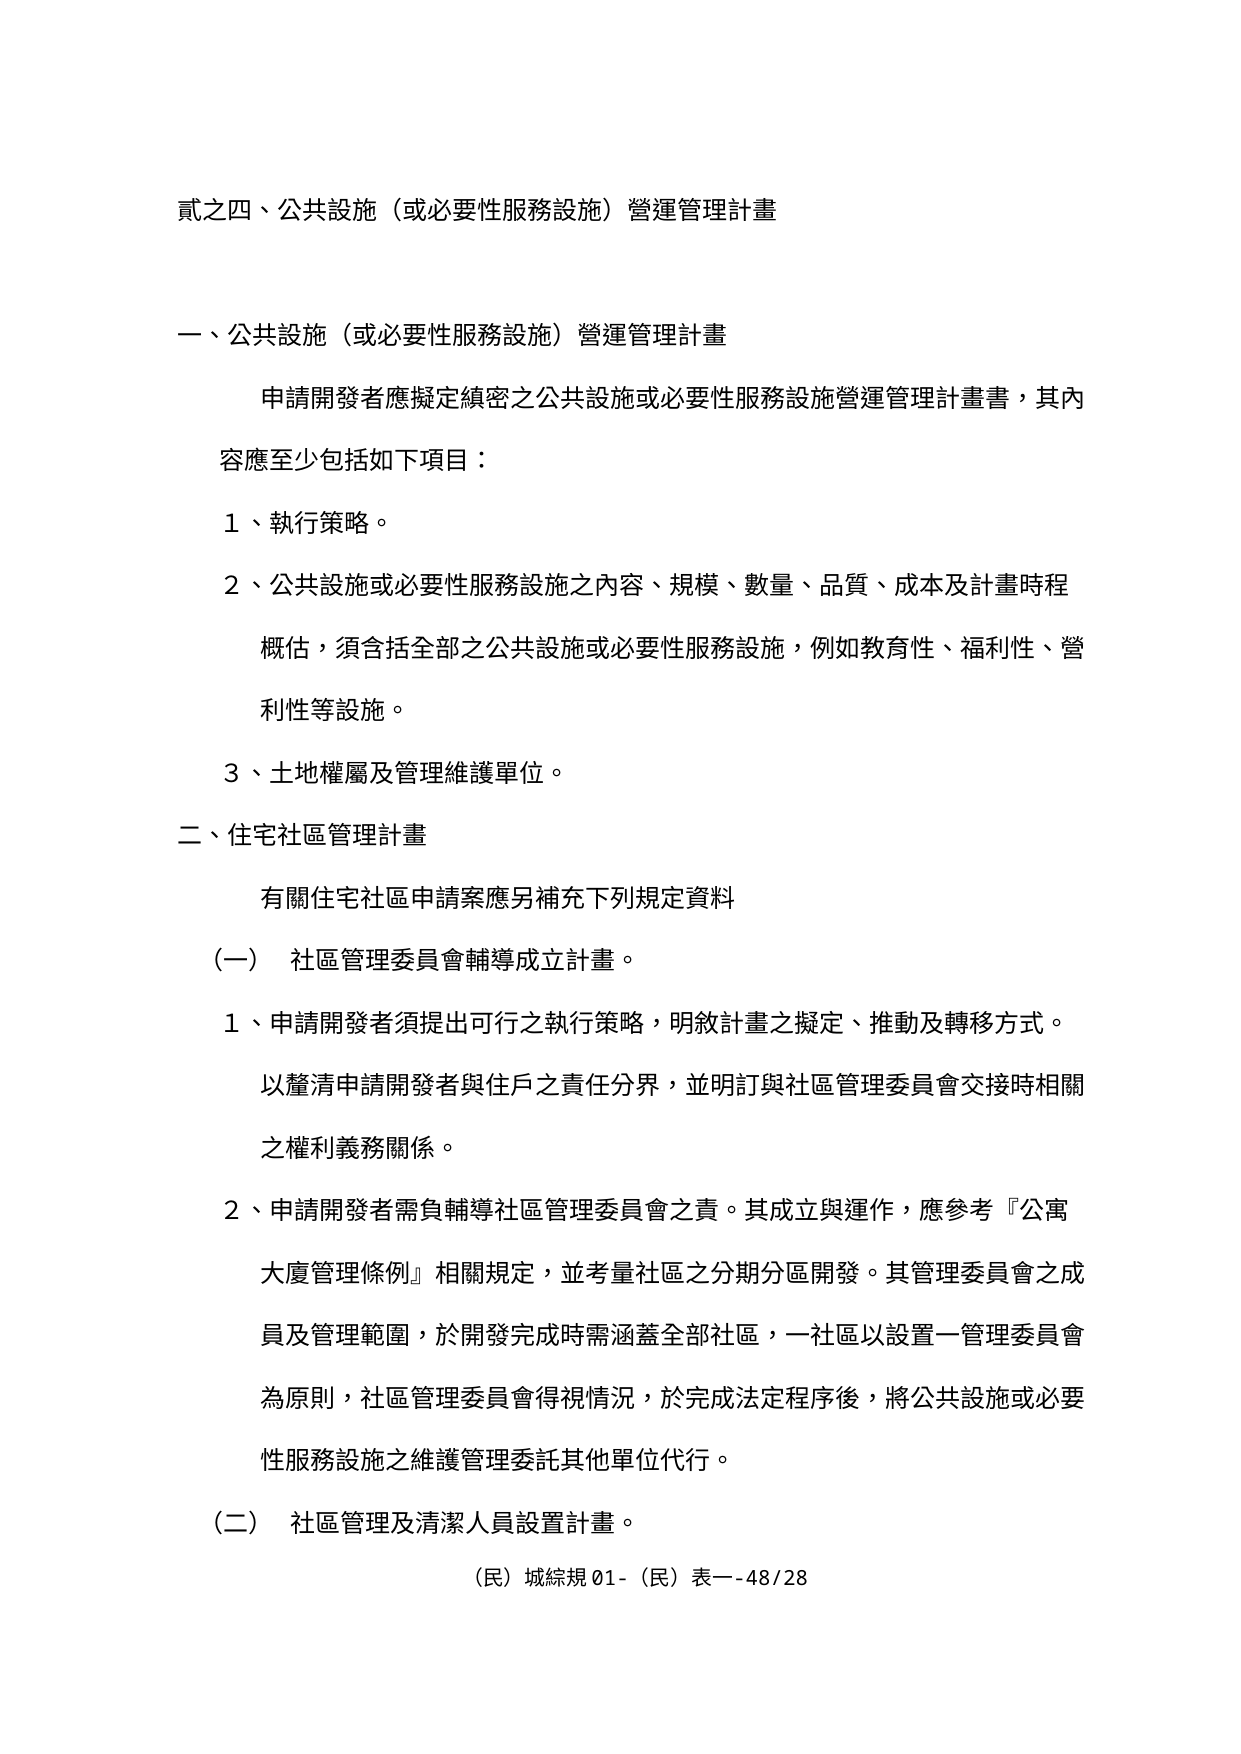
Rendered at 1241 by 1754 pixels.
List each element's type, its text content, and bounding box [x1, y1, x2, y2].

text ２、公共設施或必要性服務設施之內容、規模、數量、品質、成本及計畫時程概估，須含括全部之公共設施或必要性服務設施，例如教育性、福利性、營利性等設施。 [219, 542, 1092, 729]
text １、申請開發者須提出可行之執行策略，明敘計畫之擬定、推動及轉移方式。以釐清申請開發者與住戶之責任分界，並明訂與社區管理委員會交接時相關之權利義務關係。 [219, 979, 1092, 1167]
text 貳之四、公共設施（或必要性服務設施）營運管理計畫 [177, 167, 1092, 229]
text （一） 社區管理委員會輔導成立計畫。 [198, 917, 1092, 979]
text （二） 社區管理及清潔人員設置計畫。 [198, 1479, 1092, 1542]
text １、執行策略。 [219, 479, 1092, 542]
text 申請開發者應擬定縝密之公共設施或必要性服務設施營運管理計畫書，其內容應至少包括如下項目： [219, 354, 1092, 479]
text 二、住宅社區管理計畫 [177, 792, 1092, 854]
text 有關住宅社區申請案應另補充下列規定資料 [219, 854, 1092, 917]
text ３、土地權屬及管理維護單位。 [219, 729, 1092, 792]
text ２、申請開發者需負輔導社區管理委員會之責。其成立與運作，應參考『公寓大廈管理條例』相關規定，並考量社區之分期分區開發。其管理委員會之成員及管理範圍，於開發完成時需涵蓋全部社區，一社區以設置一管理委員會為原則，社區管理委員會得視情況，於完成法定程序後，將公共設施或必要性服務設施之維護管理委託其他單位代行。 [219, 1167, 1092, 1479]
text 一、公共設施（或必要性服務設施）營運管理計畫 [177, 292, 1092, 354]
